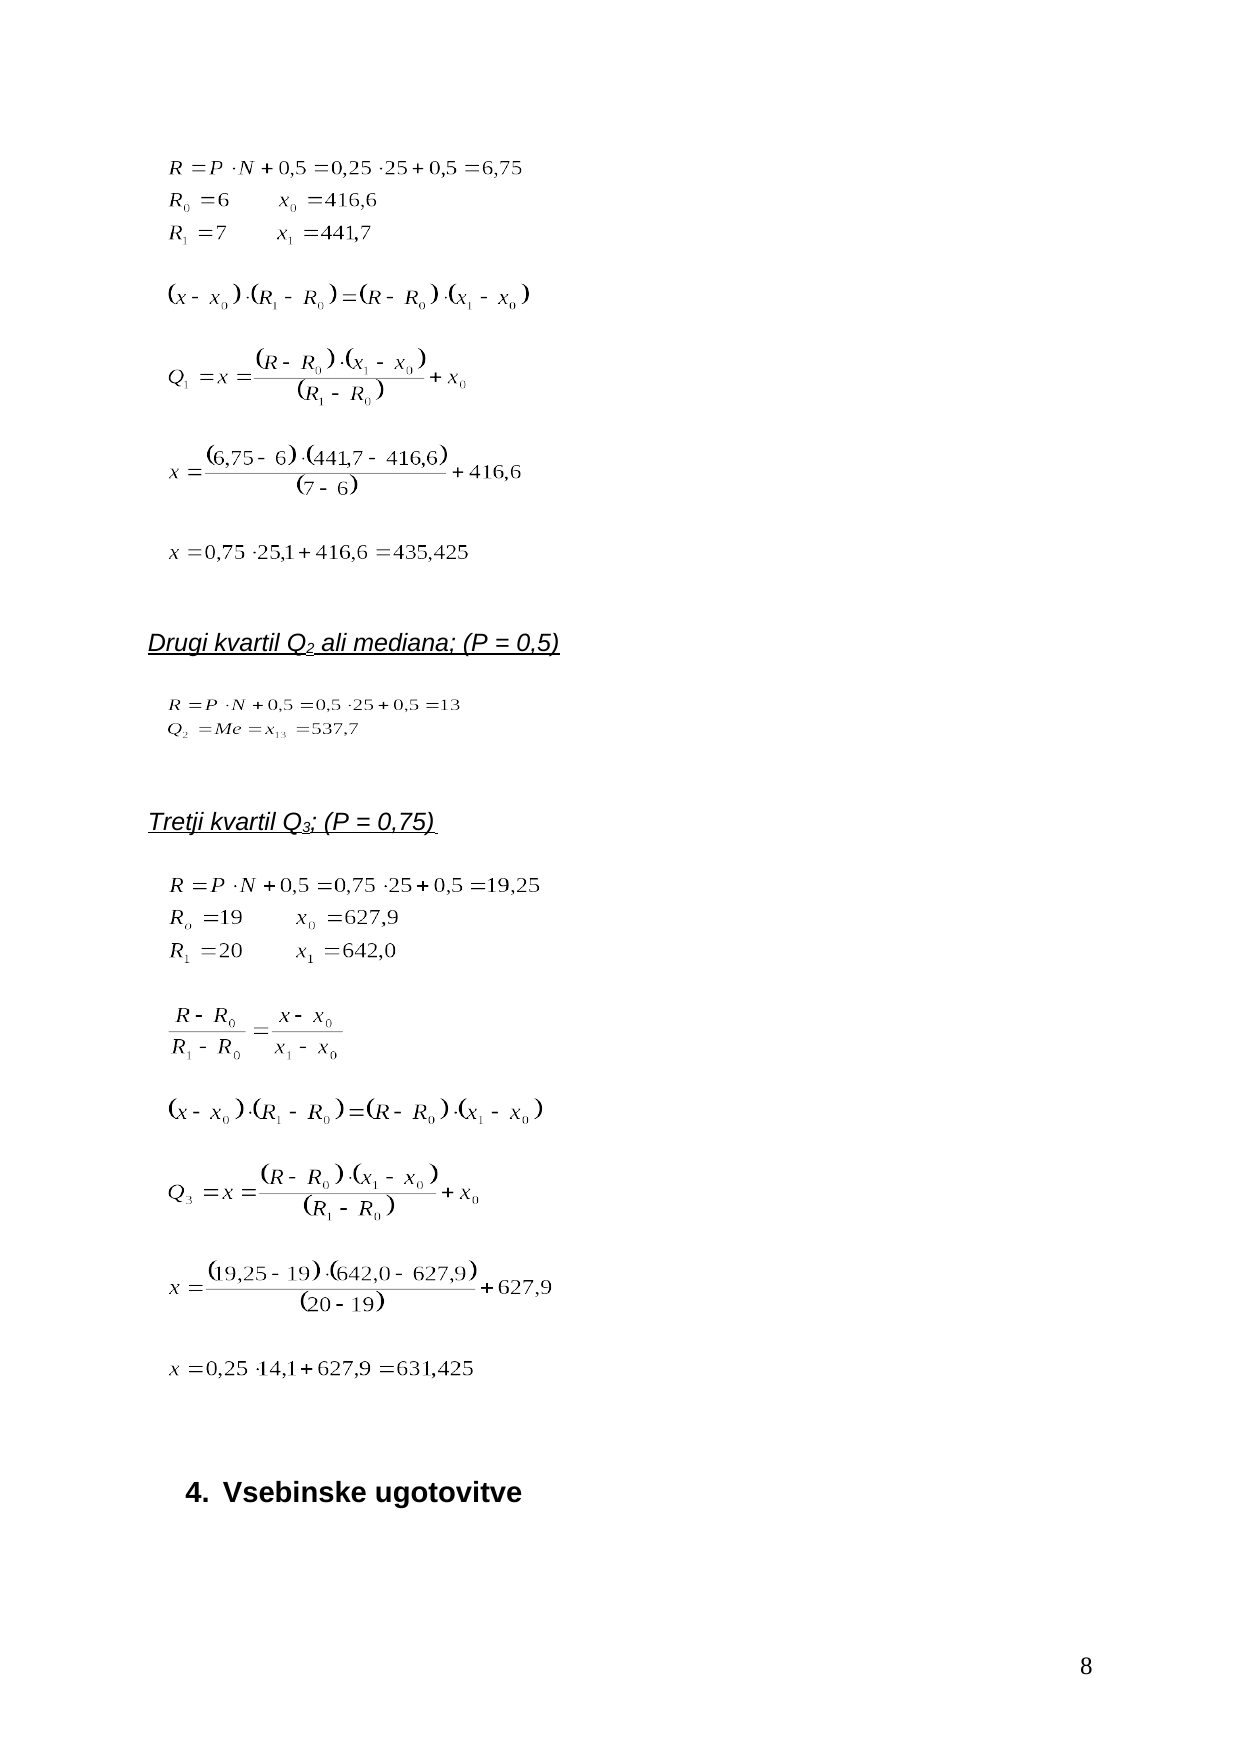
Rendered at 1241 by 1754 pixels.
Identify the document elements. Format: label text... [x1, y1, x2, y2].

text Tretji kvartil Q3; (P = 0,75) [148, 807, 1092, 835]
subtitle Vsebinske ugotovitve [185, 1474, 1092, 1508]
text Drugi kvartil Q2 ali mediana; (P = 0,5) [148, 628, 1092, 657]
